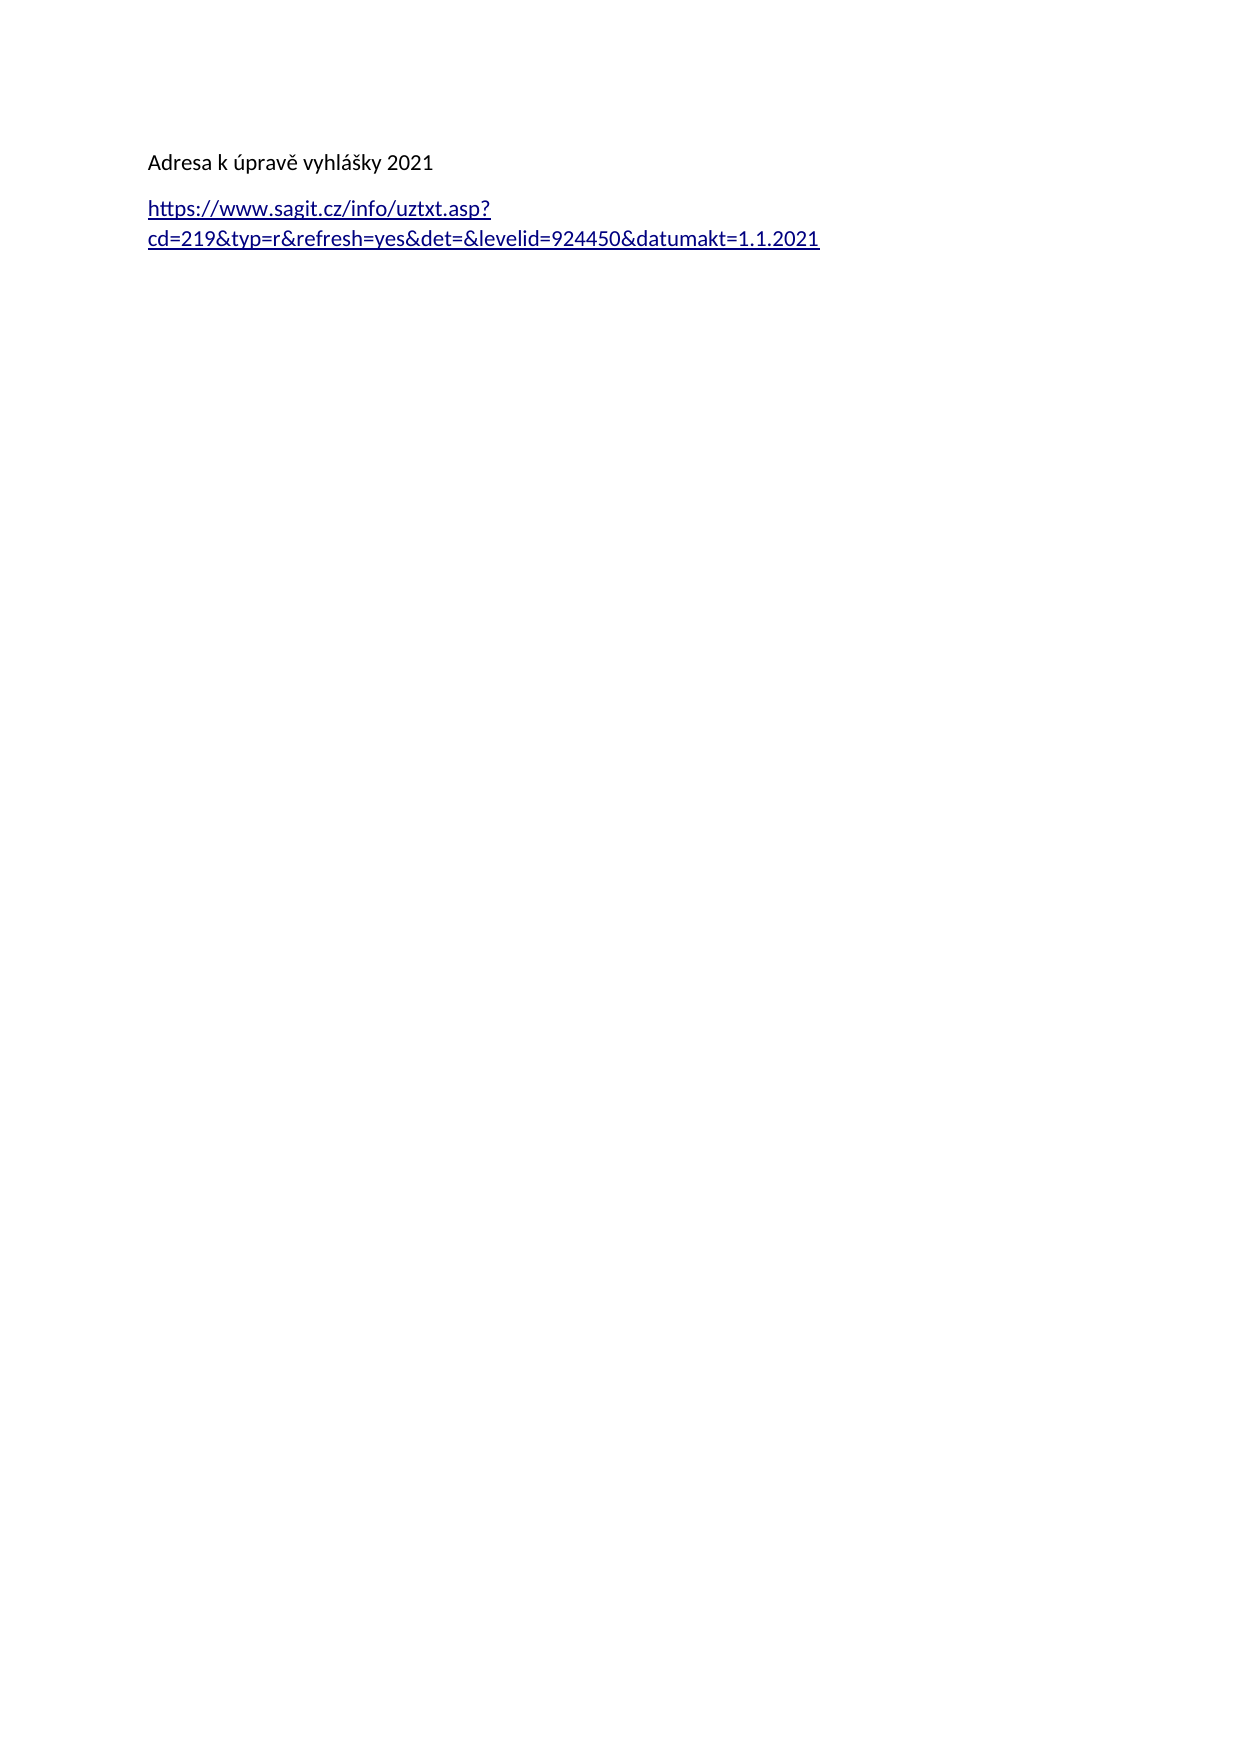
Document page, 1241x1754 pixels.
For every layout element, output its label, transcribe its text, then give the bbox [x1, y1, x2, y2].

text Adresa k úpravě vyhlášky 2021 [148, 148, 1093, 176]
text https://www.sagit.cz/info/uztxt.asp?cd=219&typ=r&refresh=yes&det=&levelid=924450&datumakt=1.1.2021 [148, 194, 1093, 252]
